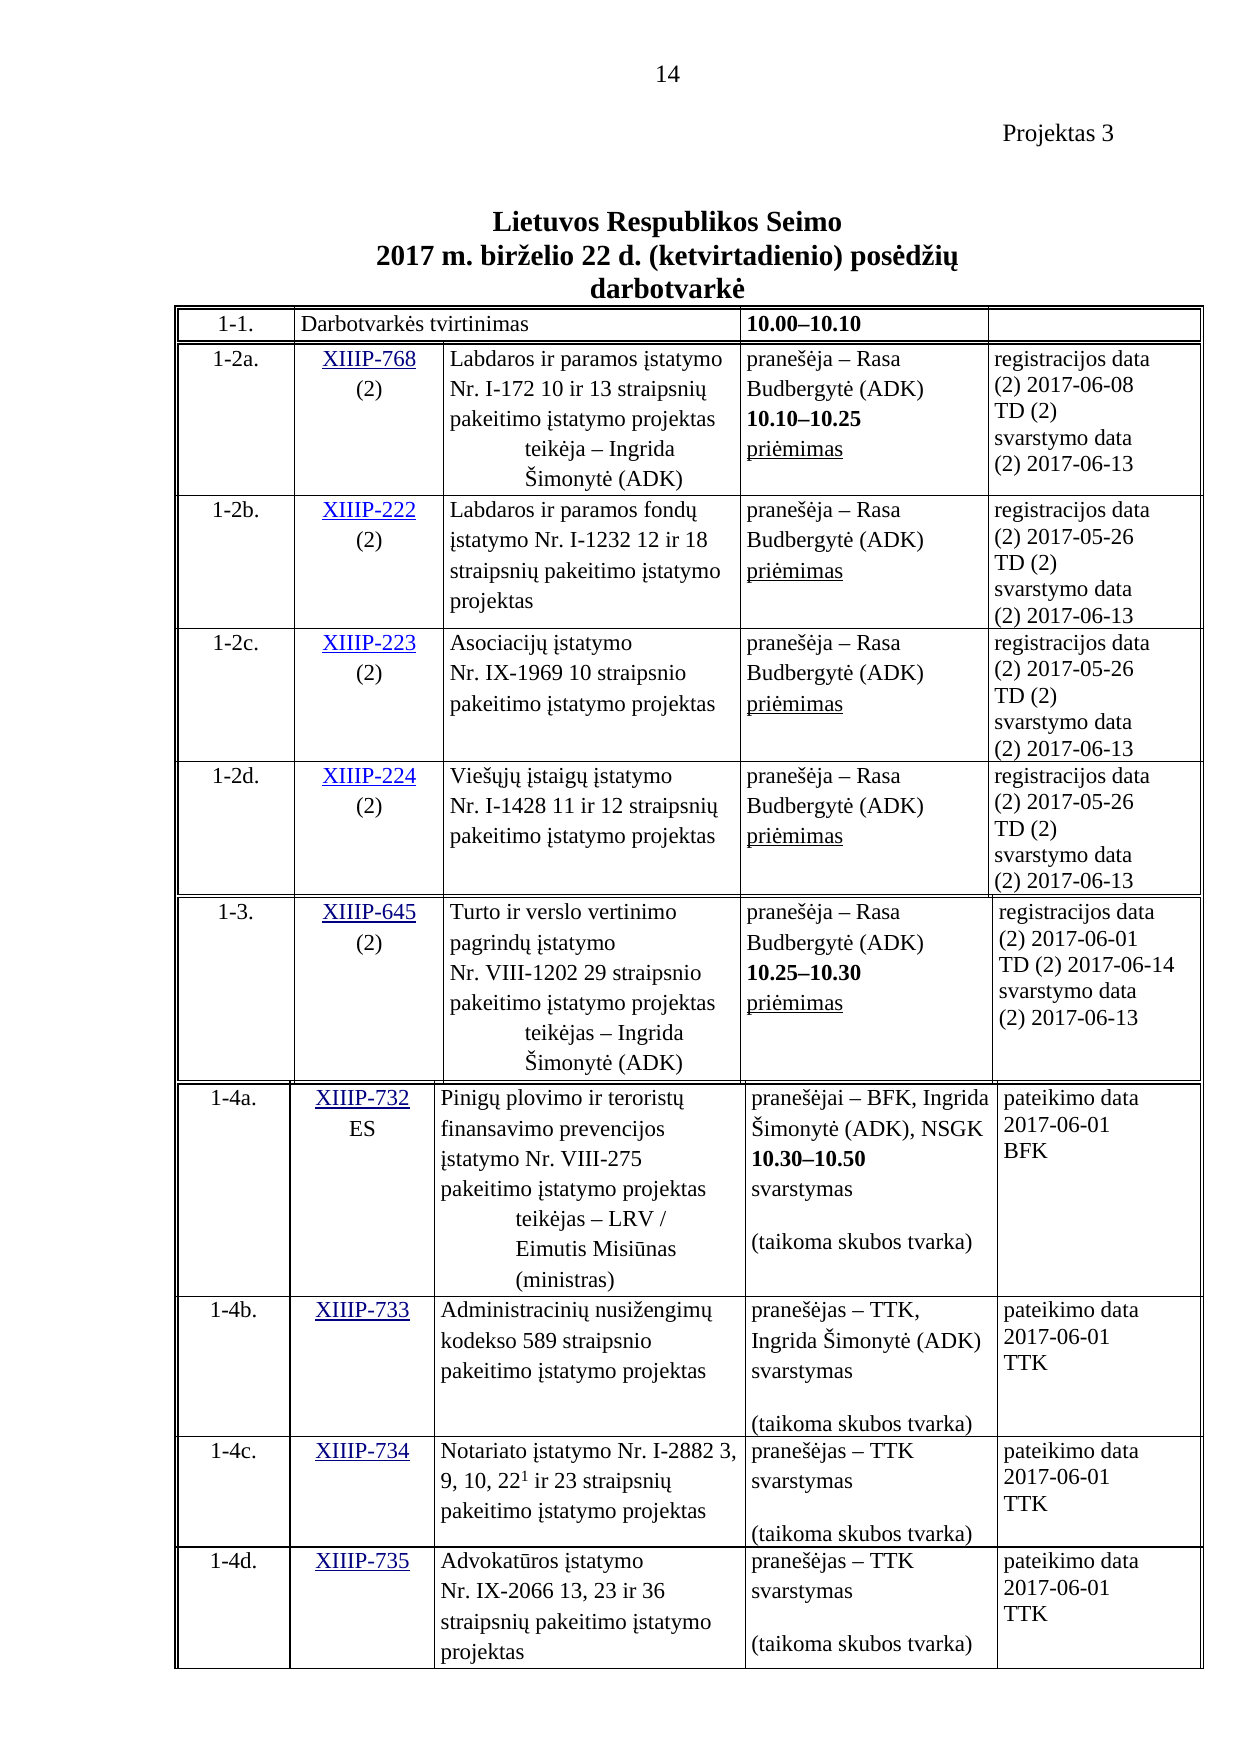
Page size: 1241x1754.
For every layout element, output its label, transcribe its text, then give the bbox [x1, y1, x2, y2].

table_cell pranešėjas – TTK svarstymas (taikoma skubos tvarka) [746, 1548, 997, 1668]
table_header [989, 310, 1200, 340]
table_cell registracijos data (2) 2017-05-26 TD (2) svarstymo data (2) 2017-06-13 [989, 496, 1200, 628]
table_cell Labdaros ir paramos įstatymo Nr. I-172 10 ir 13 straipsnių pakeitimo įstatymo projektas teikėja – Ingrida Šimonytė (ADK) [444, 345, 740, 495]
table_cell registracijos data (2) 2017-05-26 TD (2) svarstymo data (2) 2017-06-13 [989, 629, 1200, 761]
table_cell pranešėja – Rasa Budbergytė (ADK) 10.10–10.25 priėmimas [741, 345, 988, 495]
table_cell XIIIP-645 (2) [295, 898, 443, 1080]
table_cell 1-2d. [179, 762, 294, 894]
table_cell XIIIP-735 [291, 1548, 434, 1668]
table_cell 1-4d. [179, 1548, 289, 1668]
table_cell registracijos data (2) 2017-06-08 TD (2) svarstymo data (2) 2017-06-13 [989, 345, 1200, 495]
table_cell pranešėja – Rasa Budbergytė (ADK) priėmimas [741, 762, 988, 894]
table_header 10.00–10.10 [741, 310, 988, 340]
table_cell pranešėja – Rasa Budbergytė (ADK) priėmimas [741, 496, 988, 628]
table_cell XIIIP-224 (2) [295, 762, 443, 894]
table_header 1-1. [179, 310, 294, 340]
table_cell 1-2a. [179, 345, 294, 495]
table_cell Turto ir verslo vertinimo pagrindų įstatymo Nr. VIII-1202 29 straipsnio pakeitimo įstatymo projektas teikėjas – Ingrida Šimonytė (ADK) [444, 898, 740, 1080]
text Lietuvos Respublikos Seimo [177, 204, 1157, 238]
table_cell XIIIP-734 [291, 1437, 434, 1546]
text darbotvarkė [177, 271, 1157, 305]
table_cell 1-3. [179, 898, 294, 1080]
table_cell registracijos data (2) 2017-05-26 TD (2) svarstymo data (2) 2017-06-13 [989, 762, 1200, 894]
table_cell pranešėjas – TTK, Ingrida Šimonytė (ADK) svarstymas (taikoma skubos tvarka) [746, 1297, 997, 1436]
table_cell registracijos data (2) 2017-06-01 TD (2) 2017-06-14 svarstymo data (2) 2017-06-13 [993, 898, 1200, 1080]
table_cell 1-4a. [179, 1085, 289, 1296]
table_cell XIIIP-733 [291, 1297, 434, 1436]
table_cell 1-4c. [179, 1437, 289, 1546]
table_cell 1-2b. [179, 496, 294, 628]
table_cell pranešėjas – TTK svarstymas (taikoma skubos tvarka) [746, 1437, 997, 1546]
table_cell Advokatūros įstatymo Nr. IX-2066 13, 23 ir 36 straipsnių pakeitimo įstatymo projektas [435, 1548, 745, 1668]
table_cell XIIIP-768 (2) [295, 345, 443, 495]
table_cell pateikimo data 2017-06-01 TTK [998, 1548, 1200, 1668]
table_cell Pinigų plovimo ir teroristų finansavimo prevencijos įstatymo Nr. VIII-275 pakeitimo įstatymo projektas teikėjas – LRV / Eimutis Misiūnas (ministras) [435, 1085, 745, 1296]
table_cell Labdaros ir paramos fondų įstatymo Nr. I-1232 12 ir 18 straipsnių pakeitimo įstatymo projektas [444, 496, 740, 628]
table_cell pranešėja – Rasa Budbergytė (ADK) 10.25–10.30 priėmimas [741, 898, 992, 1080]
table_cell Notariato įstatymo Nr. I-2882 3, 9, 10, 221 ir 23 straipsnių pakeitimo įstatymo projektas [435, 1437, 745, 1546]
table_cell pateikimo data 2017-06-01 TTK [998, 1437, 1200, 1546]
table_cell 1-4b. [179, 1297, 289, 1436]
table_cell XIIIP-223 (2) [295, 629, 443, 761]
table_cell pranešėjai – BFK, Ingrida Šimonytė (ADK), NSGK 10.30–10.50 svarstymas (taikoma skubos tvarka) [746, 1085, 997, 1296]
text Projektas 3 [1002, 118, 1128, 147]
table_cell pranešėja – Rasa Budbergytė (ADK) priėmimas [741, 629, 988, 761]
subtitle 2017 m. birželio 22 d. (ketvirtadienio) posėdžių [177, 238, 1157, 271]
table_header Darbotvarkės tvirtinimas [295, 310, 740, 340]
table_cell XIIIP-732 ES [291, 1085, 434, 1296]
table_cell pateikimo data 2017-06-01 TTK [998, 1297, 1200, 1436]
table_cell Administracinių nusižengimų kodekso 589 straipsnio pakeitimo įstatymo projektas [435, 1297, 745, 1436]
table_cell Asociacijų įstatymo Nr. IX-1969 10 straipsnio pakeitimo įstatymo projektas [444, 629, 740, 761]
table_cell pateikimo data 2017-06-01 BFK [998, 1085, 1200, 1296]
table_cell XIIIP-222 (2) [295, 496, 443, 628]
table_cell 1-2c. [179, 629, 294, 761]
table_cell Viešųjų įstaigų įstatymo Nr. I-1428 11 ir 12 straipsnių pakeitimo įstatymo projektas [444, 762, 740, 894]
